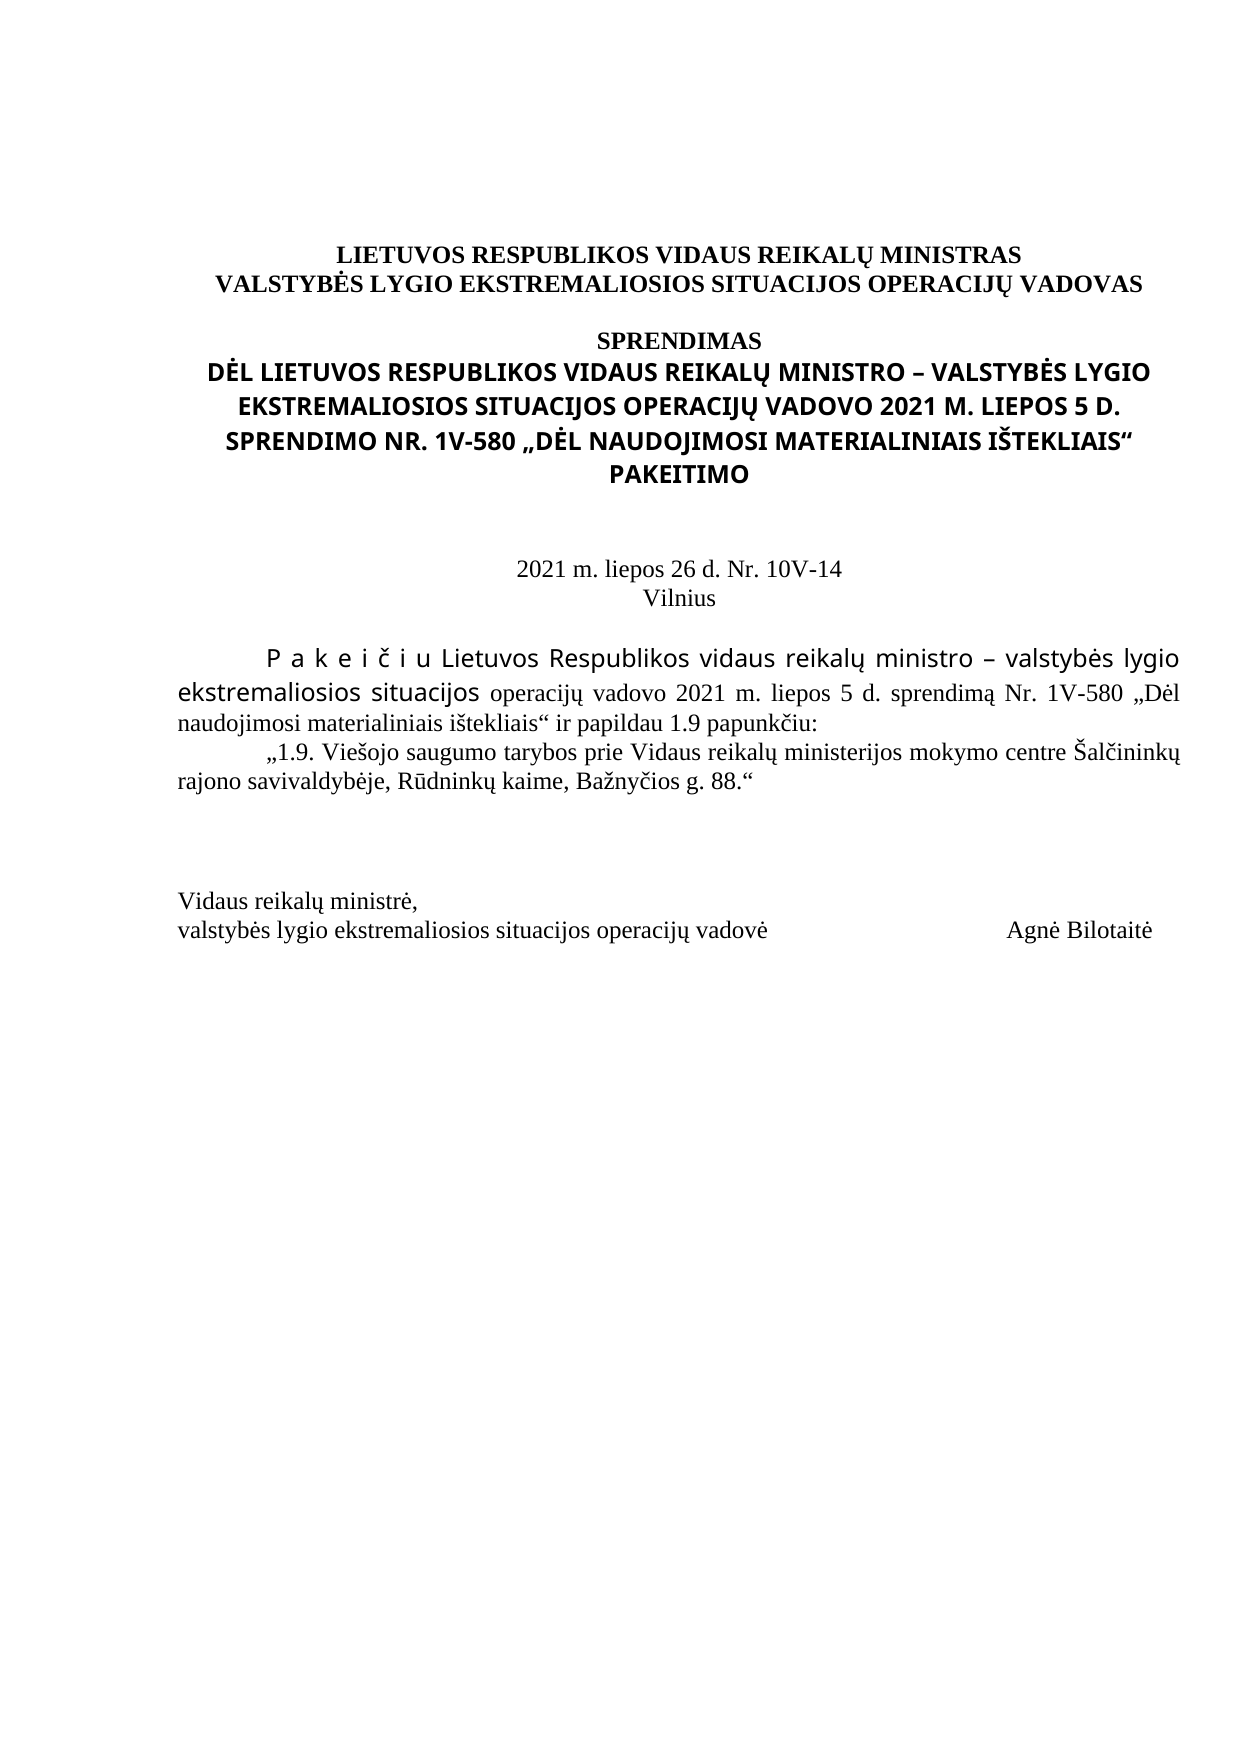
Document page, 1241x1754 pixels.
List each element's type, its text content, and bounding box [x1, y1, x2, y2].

text 2021 m. liepos 26 d. Nr. 10V-14 [177, 554, 1181, 583]
text DĖL LIETUVOS RESPUBLIKOS VIDAUS REIKALŲ MINISTRO – VALSTYBĖS LYGIO [177, 355, 1181, 389]
text SPRENDIMO NR. 1V-580 „DĖL NAUDOJIMOSI MATERIALINIAIS IŠTEKLIAIS“ PAKEITIMO [177, 423, 1181, 491]
text Vidaus reikalų ministrė, [177, 886, 1181, 915]
text valstybės lygio ekstremaliosios situacijos operacijų vadovė Agnė Bilotaitė [177, 915, 1181, 944]
text SPRENDIMAS [177, 326, 1181, 355]
text EKSTREMALIOSIOS SITUACIJOS OPERACIJŲ VADOVO 2021 M. LIEPOS 5 D. [177, 389, 1181, 423]
text Vilnius [177, 583, 1181, 612]
text LIETUVOS RESPUBLIKOS VIDAUS REIKALŲ MINISTRAS [177, 240, 1181, 269]
text „1.9. Viešojo saugumo tarybos prie Vidaus reikalų ministerijos mokymo centre Šalčininkų rajono savivaldybėje, Rūdninkų kaime, Bažnyčios g. 88.“ [177, 737, 1181, 795]
text VALSTYBĖS LYGIO EKSTREMALIOSIOS SITUACIJOS OPERACIJŲ VADOVAS [177, 269, 1181, 297]
text P a k e i č i u Lietuvos Respublikos vidaus reikalų ministro – valstybės lygio ekstremaliosios situacijos operacijų vadovo 2021 m. liepos 5 d. sprendimą Nr. 1V-580 „Dėl naudojimosi materialiniais ištekliais“ ir papildau 1.9 papunkčiu: [177, 640, 1181, 737]
